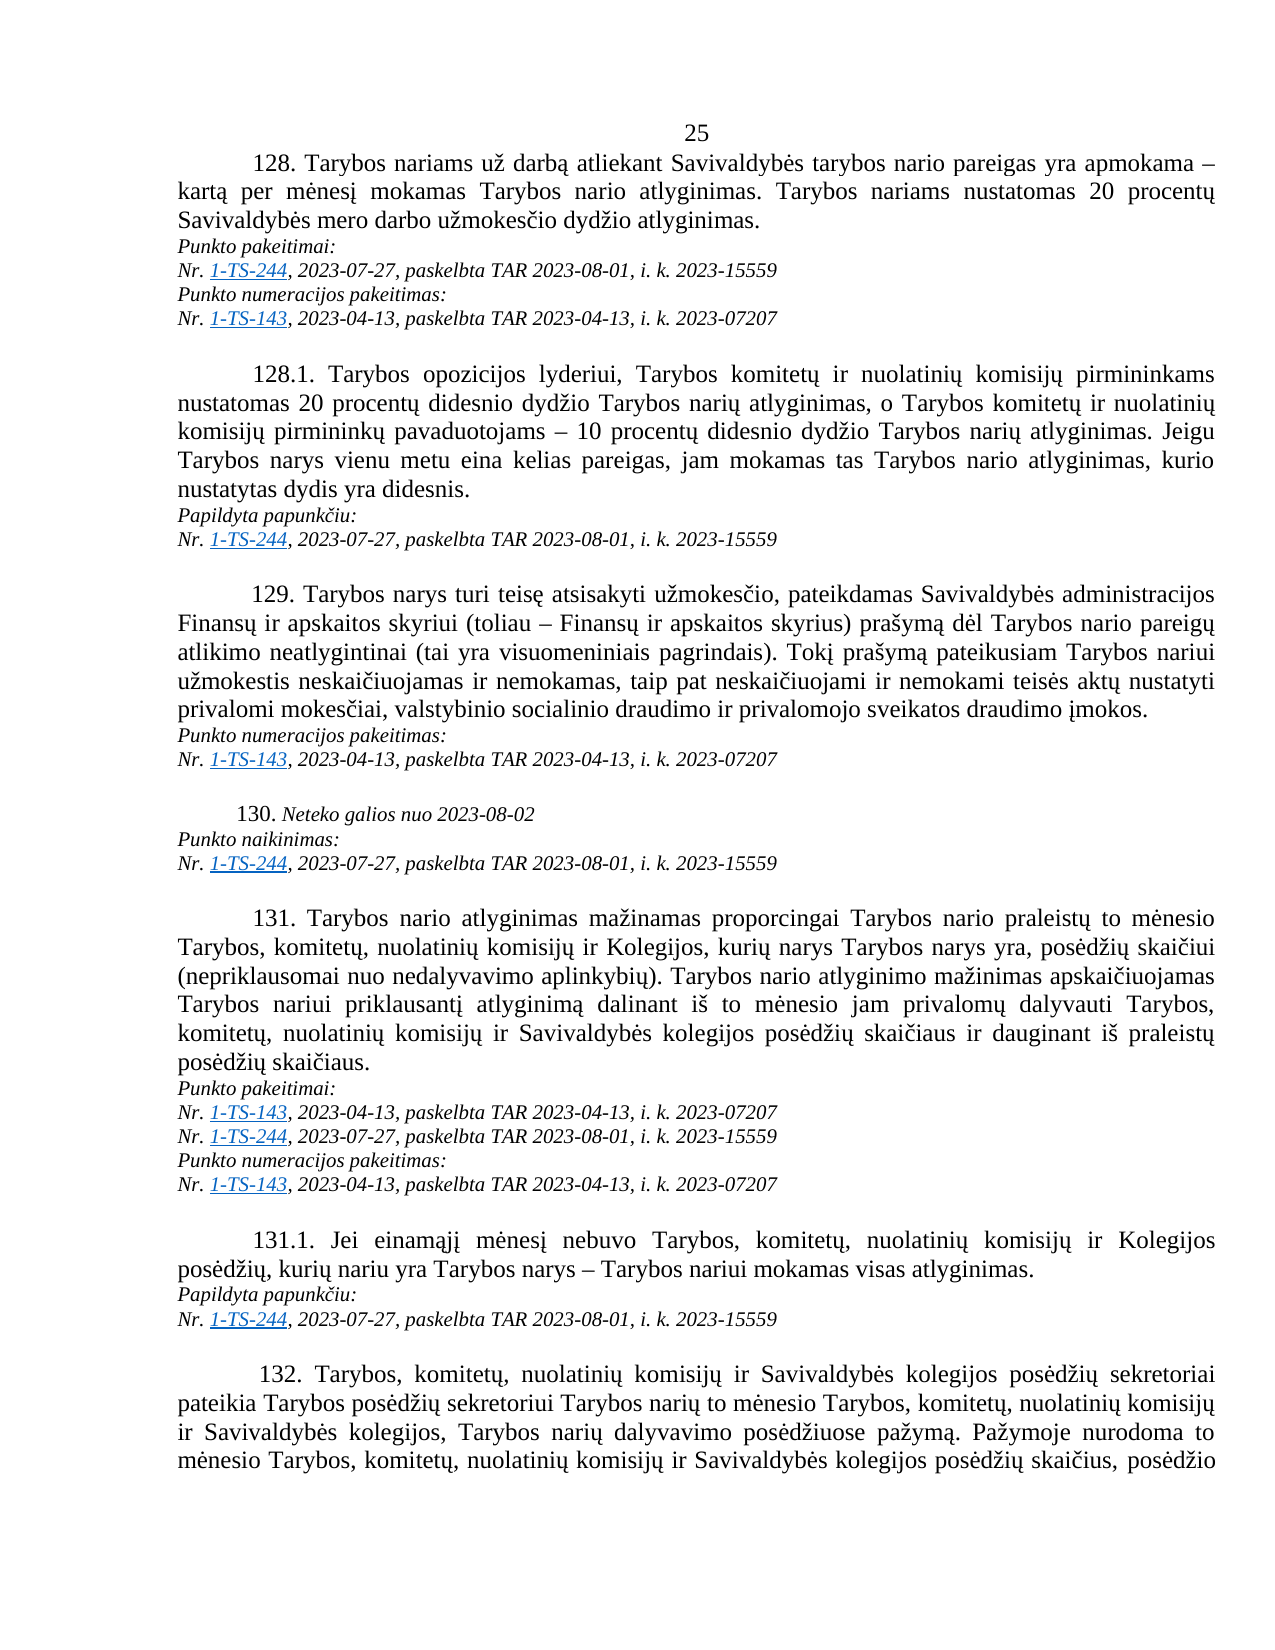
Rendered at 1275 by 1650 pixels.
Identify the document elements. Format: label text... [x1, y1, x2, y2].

text 131. Tarybos nario atlyginimas mažinamas proporcingai Tarybos nario praleistų to mėnesio Tarybos, komitetų, nuolatinių komisijų ir Kolegijos, kurių narys Tarybos narys yra, posėdžių skaičiui (nepriklausomai nuo nedalyvavimo aplinkybių). Tarybos nario atlyginimo mažinimas apskaičiuojamas Tarybos nariui priklausantį atlyginimą dalinant iš to mėnesio jam privalomų dalyvauti Tarybos, komitetų, nuolatinių komisijų ir Savivaldybės kolegijos posėdžių skaičiaus ir dauginant iš praleistų posėdžių skaičiaus. [177, 903, 1216, 1076]
text Punkto numeracijos pakeitimas: [177, 282, 1216, 306]
text 130. Neteko galios nuo 2023-08-02 [177, 800, 1216, 826]
text 129. Tarybos narys turi teisę atsisakyti užmokesčio, pateikdamas Savivaldybės administracijos Finansų ir apskaitos skyriui (toliau – Finansų ir apskaitos skyrius) prašymą dėl Tarybos nario pareigų atlikimo neatlygintinai (tai yra visuomeniniais pagrindais). Tokį prašymą pateikusiam Tarybos nariui užmokestis neskaičiuojamas ir nemokamas, taip pat neskaičiuojami ir nemokami teisės aktų nustatyti privalomi mokesčiai, valstybinio socialinio draudimo ir privalomojo sveikatos draudimo įmokos. [177, 579, 1216, 723]
text Nr. 1-TS-244, 2023-07-27, paskelbta TAR 2023-08-01, i. k. 2023-15559 [177, 258, 1216, 282]
text 128. Tarybos nariams už darbą atliekant Savivaldybės tarybos nario pareigas yra apmokama – kartą per mėnesį mokamas Tarybos nario atlyginimas. Tarybos nariams nustatomas 20 procentų Savivaldybės mero darbo užmokesčio dydžio atlyginimas. [177, 148, 1216, 234]
text 128.1. Tarybos opozicijos lyderiui, Tarybos komitetų ir nuolatinių komisijų pirmininkams nustatomas 20 procentų didesnio dydžio Tarybos narių atlyginimas, o Tarybos komitetų ir nuolatinių komisijų pirmininkų pavaduotojams – 10 procentų didesnio dydžio Tarybos narių atlyginimas. Jeigu Tarybos narys vienu metu eina kelias pareigas, jam mokamas tas Tarybos nario atlyginimas, kurio nustatytas dydis yra didesnis. [177, 359, 1216, 503]
text Nr. 1-TS-244, 2023-07-27, paskelbta TAR 2023-08-01, i. k. 2023-15559 [177, 1124, 1216, 1148]
text Nr. 1-TS-143, 2023-04-13, paskelbta TAR 2023-04-13, i. k. 2023-07207 [177, 1172, 1216, 1196]
text Nr. 1-TS-244, 2023-07-27, paskelbta TAR 2023-08-01, i. k. 2023-15559 [177, 1306, 1216, 1331]
text Punkto pakeitimai: [177, 1076, 1216, 1100]
text Nr. 1-TS-143, 2023-04-13, paskelbta TAR 2023-04-13, i. k. 2023-07207 [177, 1100, 1216, 1124]
text Nr. 1-TS-244, 2023-07-27, paskelbta TAR 2023-08-01, i. k. 2023-15559 [177, 527, 1216, 551]
text 131.1. Jei einamąjį mėnesį nebuvo Tarybos, komitetų, nuolatinių komisijų ir Kolegijos posėdžių, kurių nariu yra Tarybos narys – Tarybos nariui mokamas visas atlyginimas. [177, 1225, 1216, 1282]
text Nr. 1-TS-244, 2023-07-27, paskelbta TAR 2023-08-01, i. k. 2023-15559 [177, 851, 1216, 874]
text 132. Tarybos, komitetų, nuolatinių komisijų ir Savivaldybės kolegijos posėdžių sekretoriai pateikia Tarybos posėdžių sekretoriui Tarybos narių to mėnesio Tarybos, komitetų, nuolatinių komisijų ir Savivaldybės kolegijos, Tarybos narių dalyvavimo posėdžiuose pažymą. Pažymoje nurodoma to mėnesio Tarybos, komitetų, nuolatinių komisijų ir Savivaldybės kolegijos posėdžių skaičius, posėdžio [177, 1359, 1216, 1474]
text Papildyta papunkčiu: [177, 1282, 1216, 1306]
text Punkto pakeitimai: [177, 234, 1216, 258]
text Nr. 1-TS-143, 2023-04-13, paskelbta TAR 2023-04-13, i. k. 2023-07207 [177, 306, 1216, 330]
text Punkto numeracijos pakeitimas: [177, 1148, 1216, 1172]
text Papildyta papunkčiu: [177, 503, 1216, 527]
text Nr. 1-TS-143, 2023-04-13, paskelbta TAR 2023-04-13, i. k. 2023-07207 [177, 747, 1216, 771]
text Punkto numeracijos pakeitimas: [177, 723, 1216, 747]
text Punkto naikinimas: [177, 826, 1216, 851]
